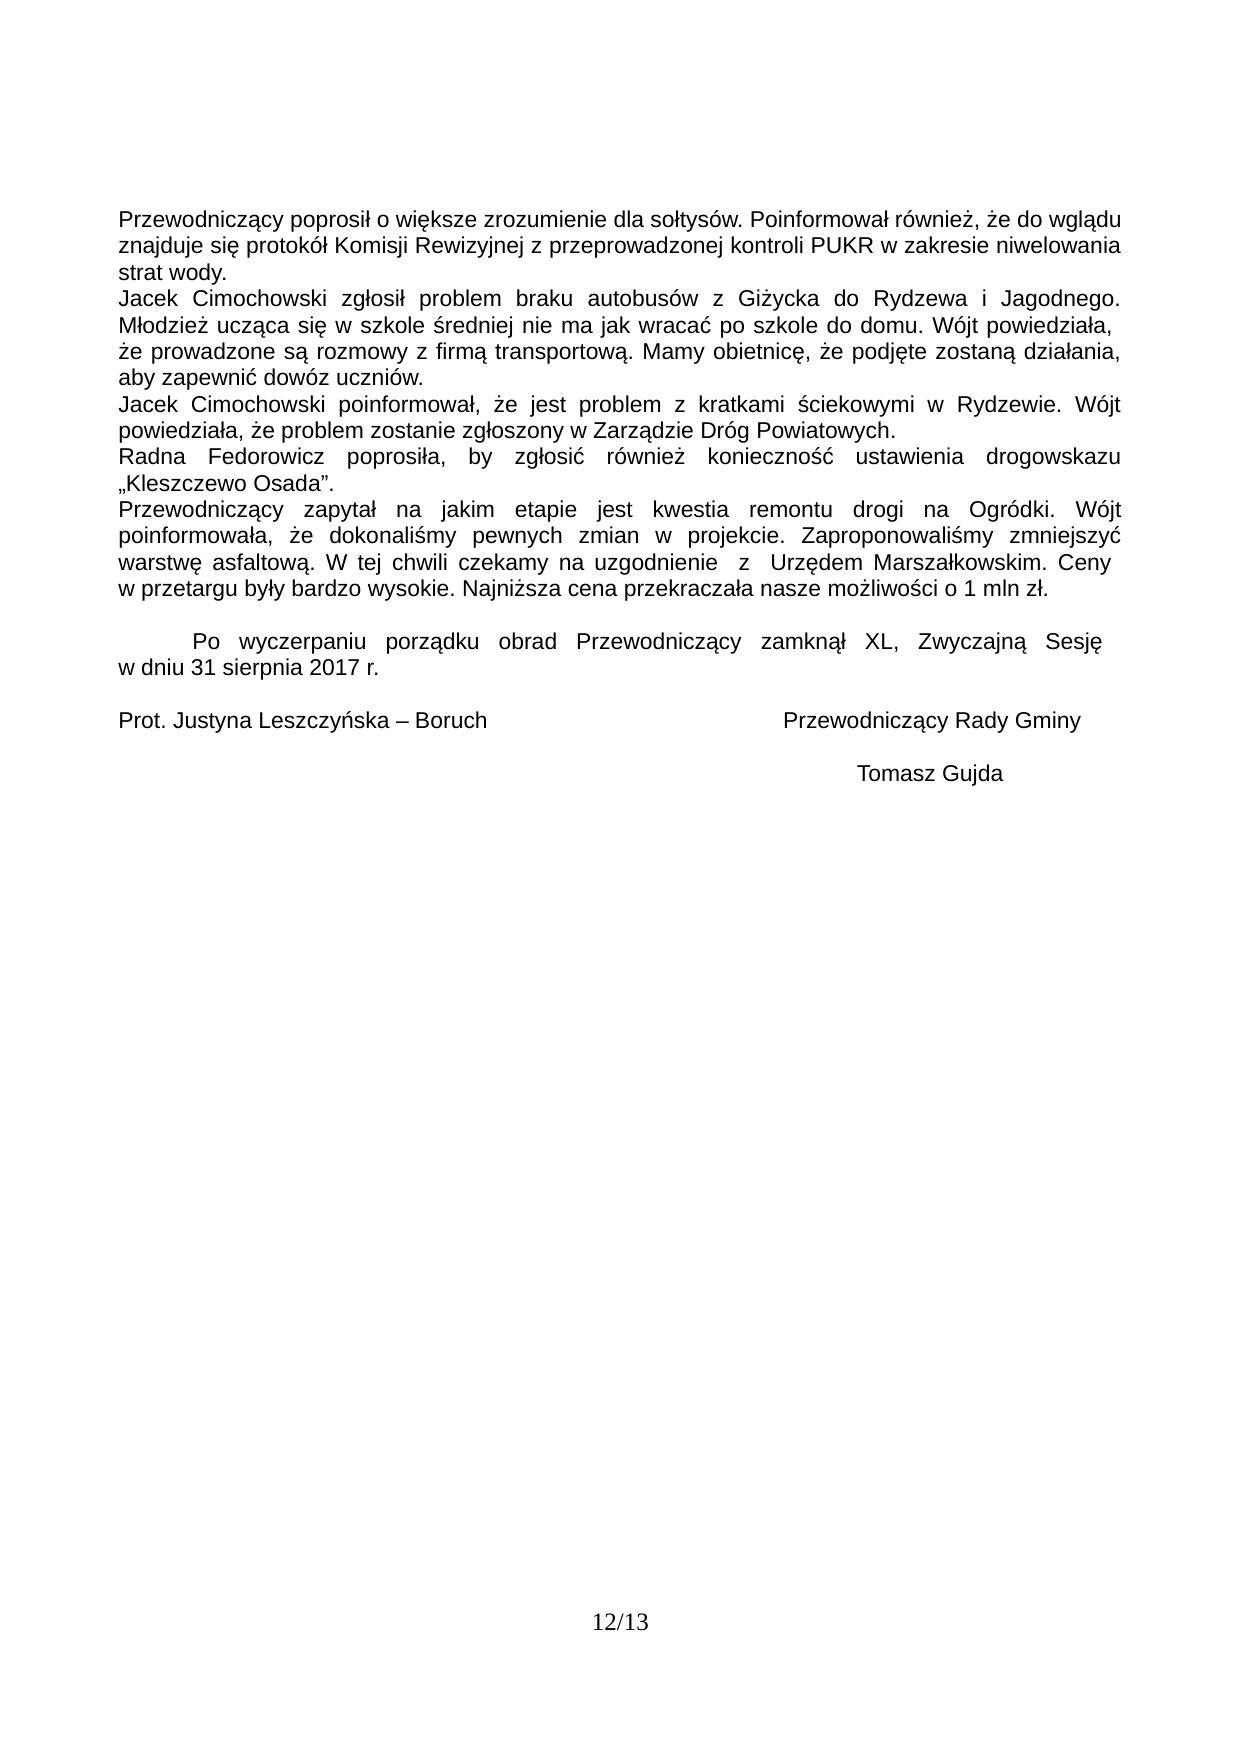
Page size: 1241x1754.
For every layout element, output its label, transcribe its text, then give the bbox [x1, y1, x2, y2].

text Przewodniczący zapytał na jakim etapie jest kwestia remontu drogi na Ogródki. Wójt poinformowała, że dokonaliśmy pewnych zmian w projekcie. Zaproponowaliśmy zmniejszyć warstwę asfaltową. W tej chwili czekamy na uzgodnienie z Urzędem Marszałkowskim. Ceny w przetargu były bardzo wysokie. Najniższa cena przekraczała nasze możliwości o 1 mln zł. [118, 496, 1122, 601]
text Jacek Cimochowski poinformował, że jest problem z kratkami ściekowymi w Rydzewie. Wójt powiedziała, że problem zostanie zgłoszony w Zarządzie Dróg Powiatowych. [118, 391, 1122, 443]
text Jacek Cimochowski zgłosił problem braku autobusów z Giżycka do Rydzewa i Jagodnego. Młodzież ucząca się w szkole średniej nie ma jak wracać po szkole do domu. Wójt powiedziała, że prowadzone są rozmowy z firmą transportową. Mamy obietnicę, że podjęte zostaną działania, aby zapewnić dowóz uczniów. [118, 285, 1122, 391]
text Tomasz Gujda [118, 759, 1122, 786]
text Prot. Justyna Leszczyńska – Boruch Przewodniczący Rady Gminy [118, 707, 1122, 733]
text Radna Fedorowicz poprosiła, by zgłosić również konieczność ustawienia drogowskazu „Kleszczewo Osada”. [118, 443, 1122, 496]
text Przewodniczący poprosił o większe zrozumienie dla sołtysów. Poinformował również, że do wglądu znajduje się protokół Komisji Rewizyjnej z przeprowadzonej kontroli PUKR w zakresie niwelowania strat wody. [118, 206, 1122, 285]
text Po wyczerpaniu porządku obrad Przewodniczący zamknął XL, Zwyczajną Sesję w dniu 31 sierpnia 2017 r. [118, 628, 1122, 681]
